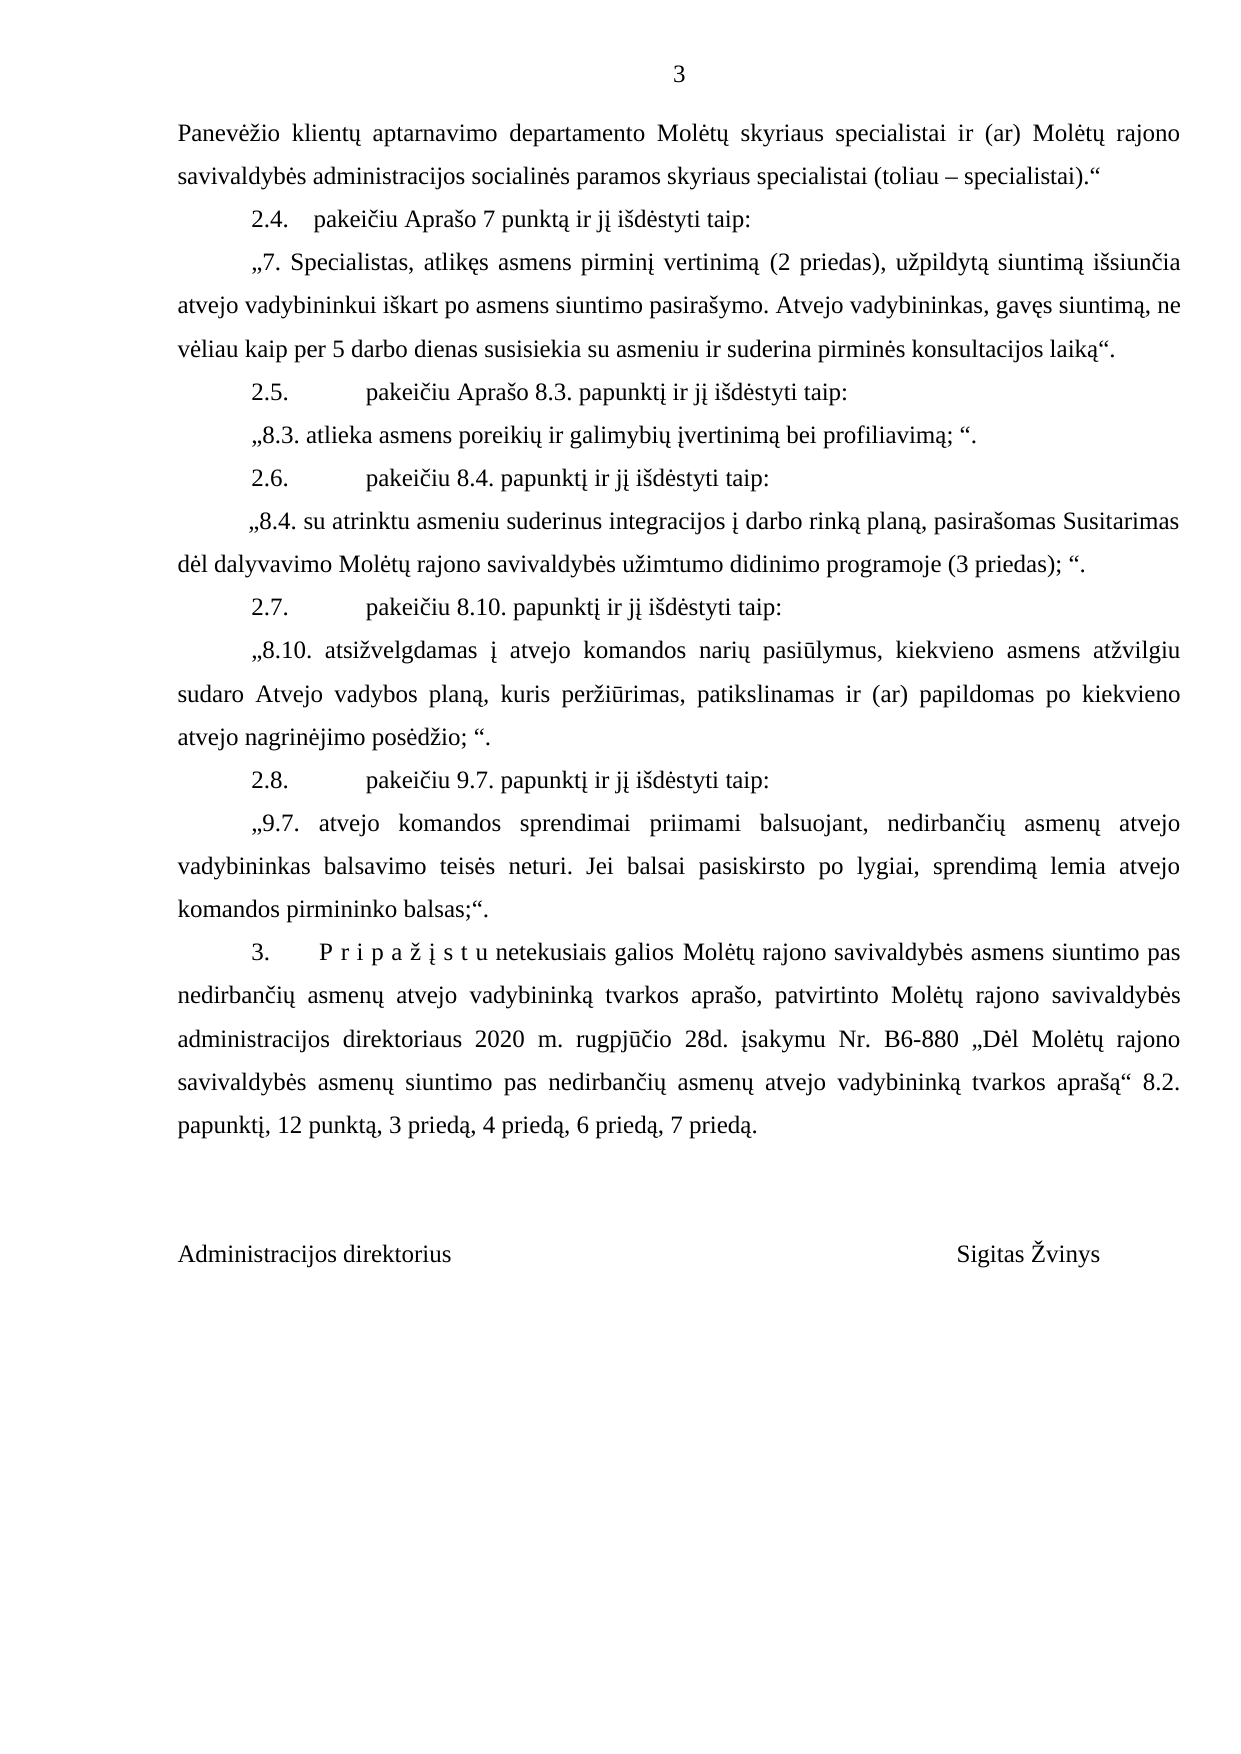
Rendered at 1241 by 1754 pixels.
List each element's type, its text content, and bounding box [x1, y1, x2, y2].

text 2.6. pakeičiu 8.4. papunktį ir jį išdėstyti taip: [251, 463, 1181, 492]
text Panevėžio klientų aptarnavimo departamento Molėtų skyriaus specialistai ir (ar) Molėtų rajono savivaldybės administracijos socialinės paramos skyriaus specialistai (toliau – specialistai).“ [177, 118, 1181, 190]
text 3. P r i p a ž į s t u netekusiais galios Molėtų rajono savivaldybės asmens siuntimo pas nedirbančių asmenų atvejo vadybininką tvarkos aprašo, patvirtinto Molėtų rajono savivaldybės administracijos direktoriaus 2020 m. rugpjūčio 28d. įsakymu Nr. B6-880 „Dėl Molėtų rajono savivaldybės asmenų siuntimo pas nedirbančių asmenų atvejo vadybininką tvarkos aprašą“ 8.2. papunktį, 12 punktą, 3 priedą, 4 priedą, 6 priedą, 7 priedą. [177, 937, 1181, 1139]
text „8.3. atlieka asmens poreikių ir galimybių įvertinimą bei profiliavimą; “. [177, 420, 1181, 449]
text „8.4. su atrinktu asmeniu suderinus integracijos į darbo rinką planą, pasirašomas Susitarimas dėl dalyvavimo Molėtų rajono savivaldybės užimtumo didinimo programoje (3 priedas); “. [177, 506, 1181, 578]
text „7. Specialistas, atlikęs asmens pirminį vertinimą (2 priedas), užpildytą siuntimą išsiunčia atvejo vadybininkui iškart po asmens siuntimo pasirašymo. Atvejo vadybininkas, gavęs siuntimą, ne vėliau kaip per 5 darbo dienas susisiekia su asmeniu ir suderina pirminės konsultacijos laiką“. [177, 247, 1181, 362]
text „9.7. atvejo komandos sprendimai priimami balsuojant, nedirbančių asmenų atvejo vadybininkas balsavimo teisės neturi. Jei balsai pasiskirsto po lygiai, sprendimą lemia atvejo komandos pirmininko balsas;“. [177, 808, 1181, 923]
text 2.4. pakeičiu Aprašo 7 punktą ir jį išdėstyti taip: [251, 204, 1181, 233]
text Administracijos direktorius Sigitas Žvinys [177, 1239, 1181, 1268]
text 2.8. pakeičiu 9.7. papunktį ir jį išdėstyti taip: [251, 765, 1181, 794]
text 2.7. pakeičiu 8.10. papunktį ir jį išdėstyti taip: [251, 592, 1181, 621]
text 2.5. pakeičiu Aprašo 8.3. papunktį ir jį išdėstyti taip: [251, 377, 1181, 406]
text „8.10. atsižvelgdamas į atvejo komandos narių pasiūlymus, kiekvieno asmens atžvilgiu sudaro Atvejo vadybos planą, kuris peržiūrimas, patikslinamas ir (ar) papildomas po kiekvieno atvejo nagrinėjimo posėdžio; “. [177, 636, 1181, 751]
